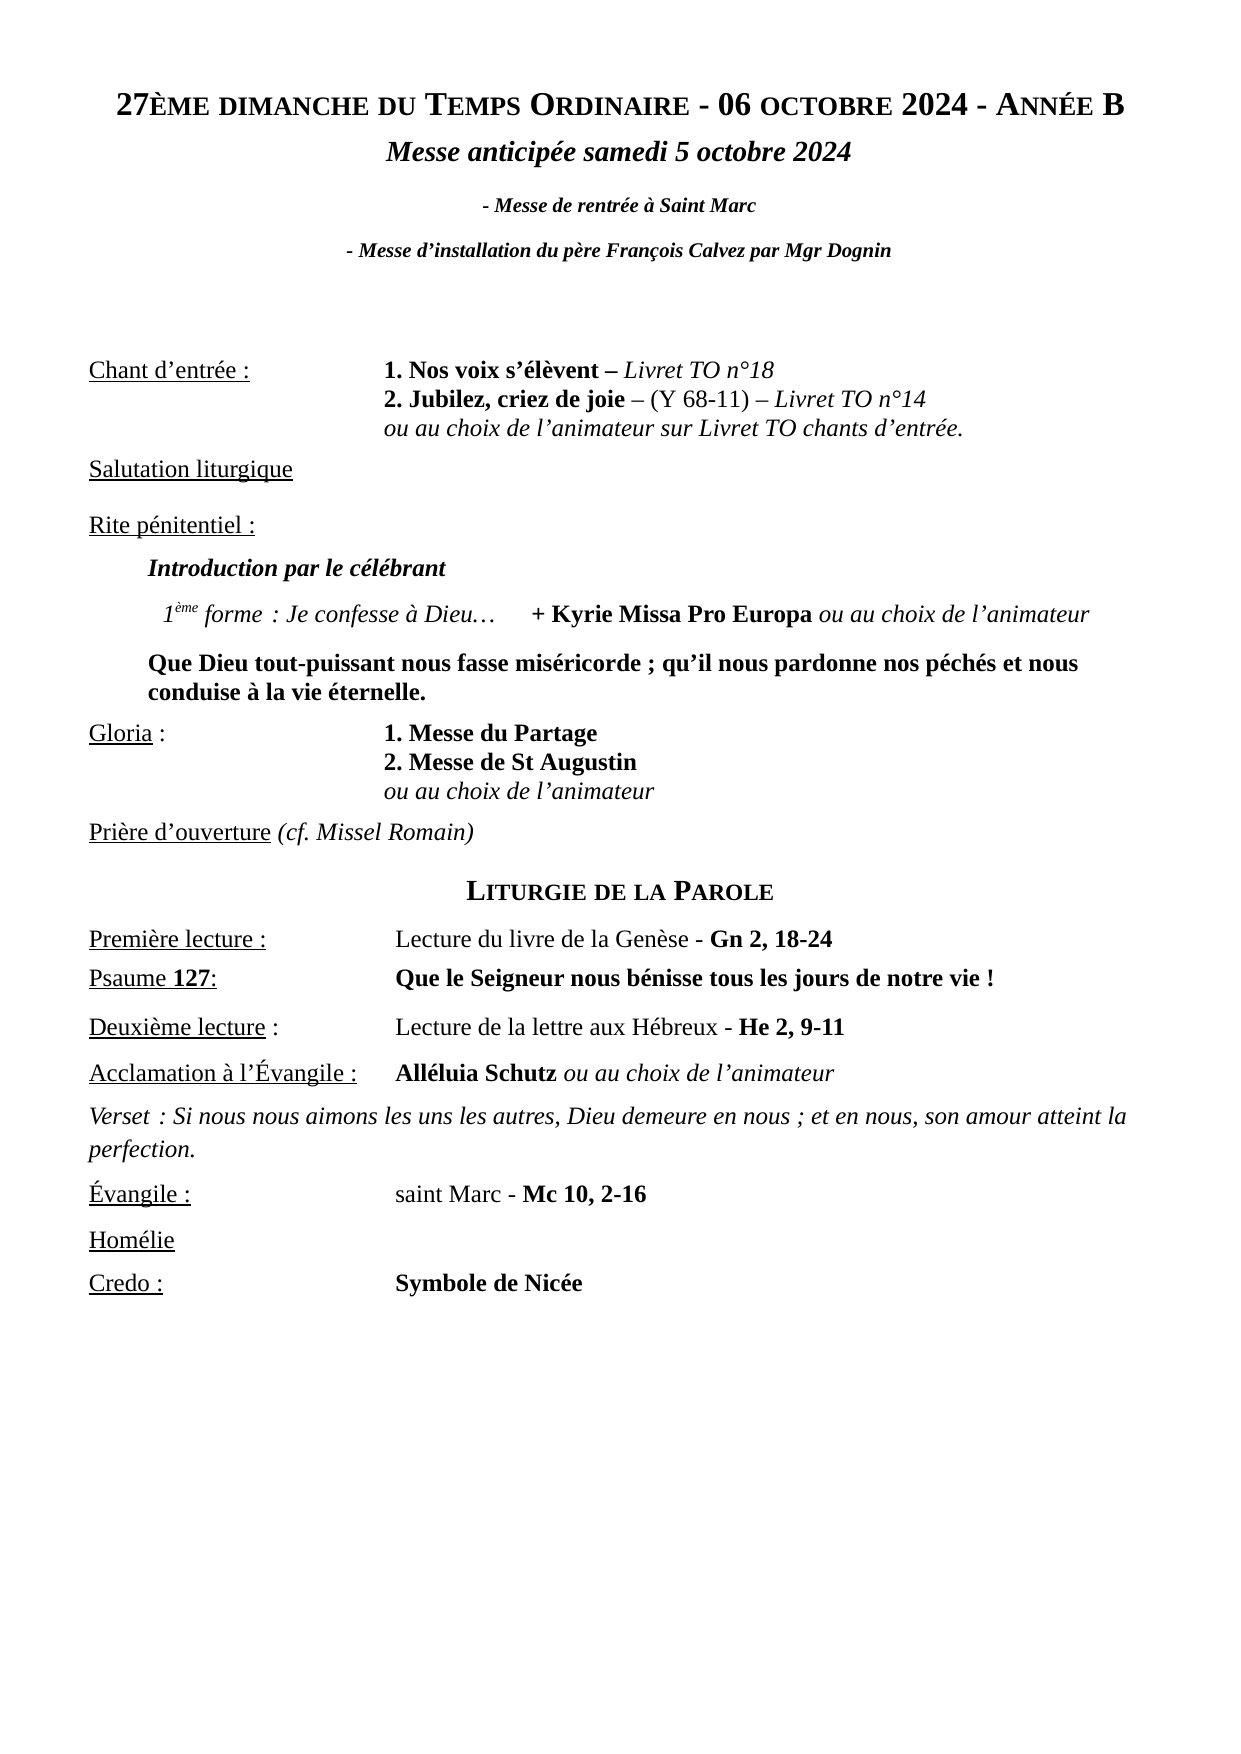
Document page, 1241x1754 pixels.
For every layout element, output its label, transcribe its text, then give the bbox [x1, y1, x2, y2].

text ou au choix de l’animateur sur Livret TO chants d’entrée. [88, 413, 1152, 442]
text Psaume 127: Que le Seigneur nous bénisse tous les jours de notre vie ! [88, 963, 1152, 991]
text Évangile : saint Marc - Mc 10, 2-16 [88, 1179, 1152, 1208]
text Gloria : 1. Messe du Partage [88, 718, 1152, 747]
text 1ème forme : Je confesse à Dieu… + Kyrie Missa Pro Europa ou au choix de l’animateur [162, 599, 1152, 627]
text 2. Jubilez, criez de joie – (Y 68-11) – Livret TO n°14 [88, 384, 1152, 413]
text Première lecture : Lecture du livre de la Genèse - Gn 2, 18-24 [88, 924, 1152, 952]
text 2. Messe de St Augustin [88, 747, 1152, 776]
text Prière d’ouverture (cf. Missel Romain) [88, 817, 1152, 846]
text - Messe d’installation du père François Calvez par Mgr Dognin [88, 238, 1152, 262]
text Salutation liturgique [88, 454, 1152, 483]
text Credo : Symbole de Nicée [88, 1268, 1152, 1297]
text Acclamation à l’Évangile : Alléluia Schutz ou au choix de l’animateur [88, 1058, 1152, 1087]
text Chant d’entrée : 1. Nos voix s’élèvent – Livret TO n°18 [88, 356, 1152, 384]
text ou au choix de l’animateur [88, 776, 1152, 804]
text Que Dieu tout-puissant nous fasse miséricorde ; qu’il nous pardonne nos péchés et nous conduise à la vie éternelle. [148, 648, 1152, 706]
text Rite pénitentiel : [88, 510, 1152, 539]
text Homélie [88, 1225, 1152, 1254]
text Deuxième lecture : Lecture de la lettre aux Hébreux - He 2, 9-11 [88, 1012, 1152, 1041]
text - Messe de rentrée à Saint Marc [88, 193, 1152, 217]
subtitle 27ème dimanche du Temps Ordinaire - 06 octobre 2024 - Année B [88, 84, 1152, 122]
text Verset : Si nous nous aimons les uns les autres, Dieu demeure en nous ; et en nous, son amour atteint la perfection. [88, 1101, 1152, 1163]
text Messe anticipée samedi 5 octobre 2024 [88, 134, 1152, 168]
text Introduction par le célébrant [148, 553, 1152, 582]
text Liturgie de la Parole [88, 873, 1152, 906]
